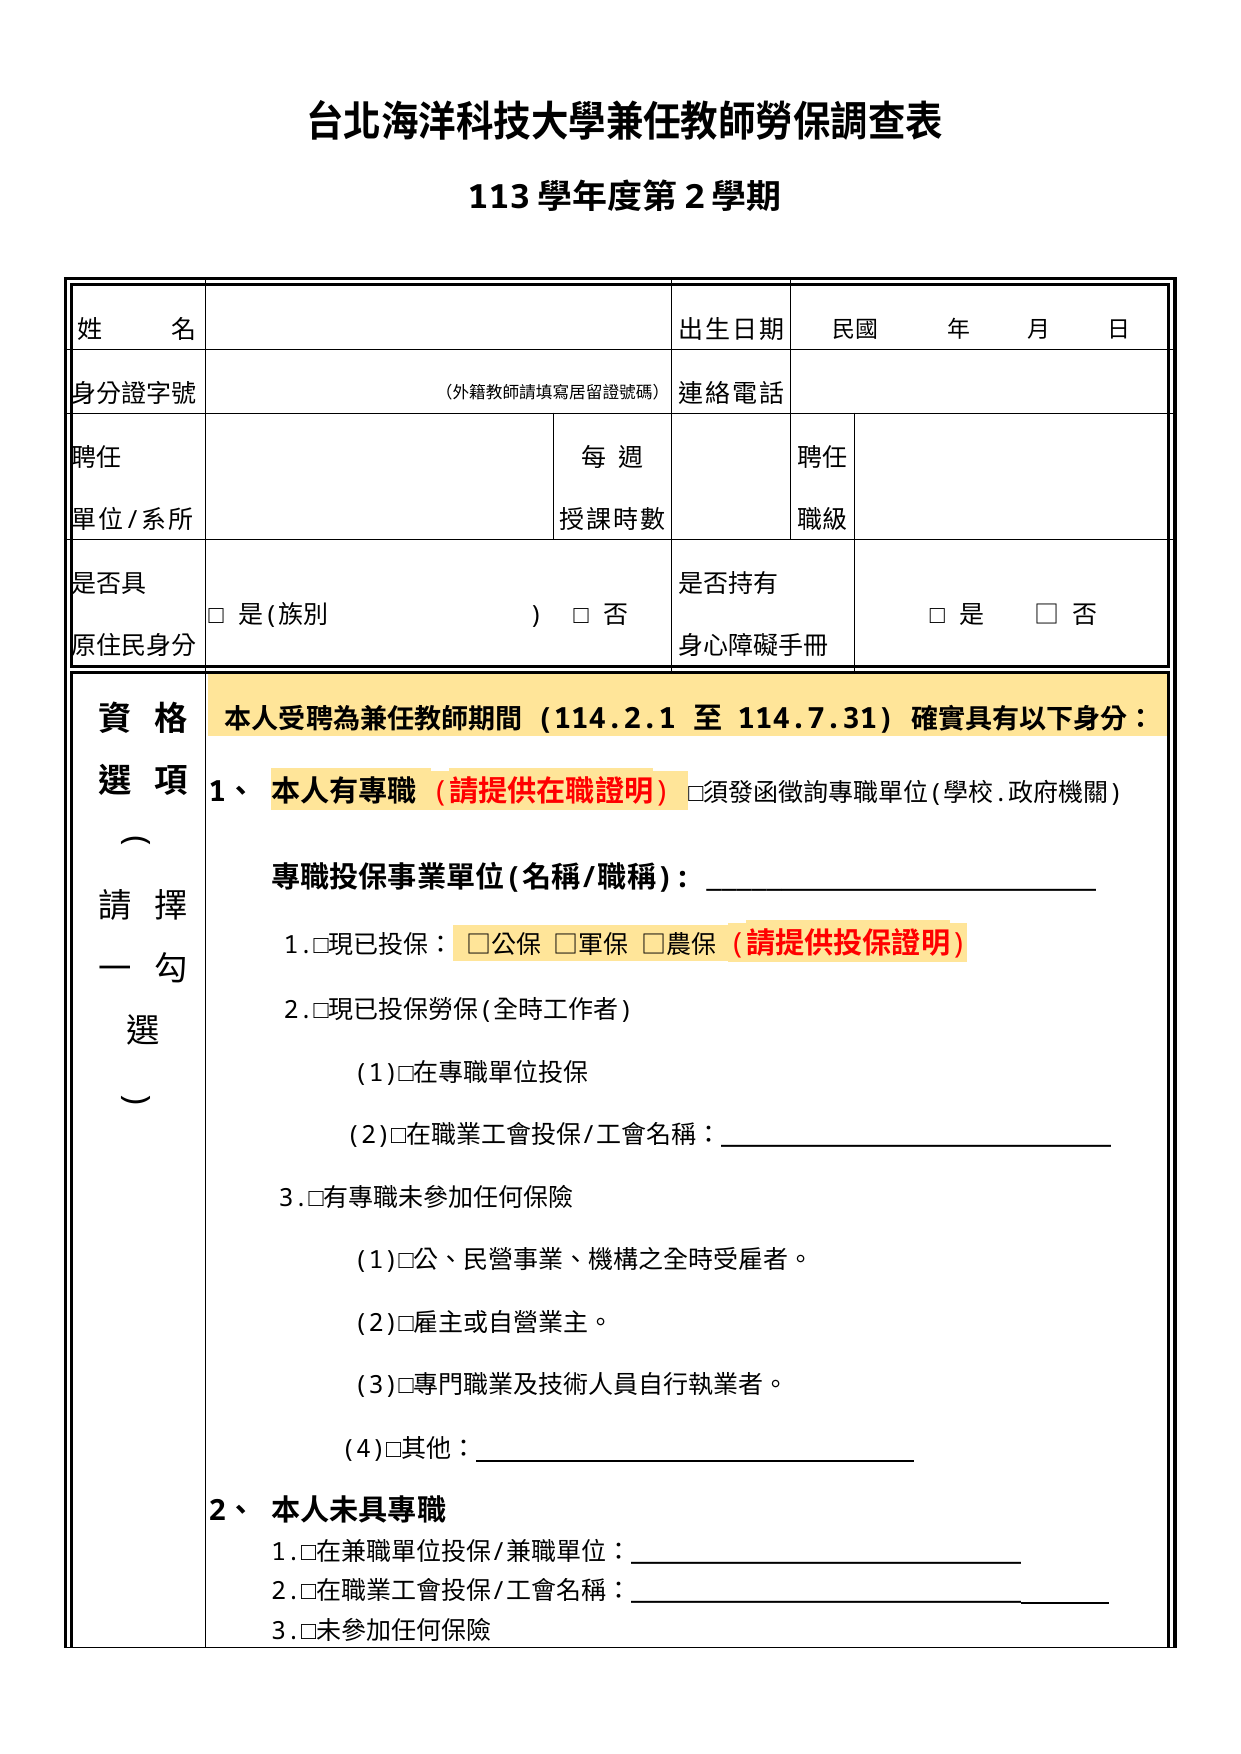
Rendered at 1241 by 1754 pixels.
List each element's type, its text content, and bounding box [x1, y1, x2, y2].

table_cell [206, 414, 553, 538]
table_cell 連絡電話 [672, 350, 790, 412]
table_cell [791, 350, 1167, 412]
table_cell 資格選項 ) 請擇一勾選 ( [69, 665, 205, 1647]
table_cell 每 週 授課時數 [554, 414, 671, 538]
text 113學年度第2學期 [15, 152, 1234, 214]
table_cell 聘任 單位/系所 [73, 414, 205, 538]
table_cell 本人受聘為兼任教師期間 (114.2.1 至 114.7.31) 確實具有以下身分： 本人有專職 (請提供在職證明) □須發函徵詢專職單位(學校.政府機關) 專職投保事業單位(名稱/職稱): __________________________ 1.□現已投保： □公保 □軍保 □農保 (請提供投保證明) 2.□現已投保勞保(全時工作者) (1)□在專職單位投保 (2)□在職業工會投保/工會名稱：__________________________ 3.□有專職未參加任何保險 (1)□公、民營事業、機構之全時受雇者。 (2)□雇主或自營業主。 (3)□專門職業及技術人員自行執業者。 (4)□其他： 本人未具專職 1.□在兼職單位投保/兼職單位：__________________________ 2.□在職業工會投保/工會名稱：__________________________ 3.□未參加任何保險 本人已退休 1.已退休： □勞保 □公保 □軍保 □農保。 2.是否已申領『公教人員保險老年給付』 □一次領取 □月領 □ 否 3.是否已申領『勞工保險老年給付』 □一次領取 □月領 □ 否 [206, 674, 1167, 1647]
text 台北海洋科技大學兼任教師勞保調查表 [15, 77, 1234, 139]
table_cell □ 是(族別 ) □ 否 [206, 540, 671, 664]
table_cell （外籍教師請填寫居留證號碼） [206, 350, 671, 412]
table_cell 是否具 原住民身分 [73, 540, 205, 664]
table_cell [672, 414, 790, 538]
table_cell 本人受聘為兼任教師期間 (114.2.1 至 114.7.31) 確實具有以下身分： 本人有專職 (請提供在職證明) □須發函徵詢專職單位(學校.政府機關) 專職投保事業單位(名稱/職稱): __________________________ 1.□現已投保： □公保 □軍保 □農保 (請提供投保證明) 2.□現已投保勞保(全時工作者) (1)□在專職單位投保 (2)□在職業工會投保/工會名稱：__________________________ 3.□有專職未參加任何保險 (1)□公、民營事業、機構之全時受雇者。 (2)□雇主或自營業主。 (3)□專門職業及技術人員自行執業者。 (4)□其他： 本人未具專職 1.□在兼職單位投保/兼職單位：__________________________ 2.□在職業工會投保/工會名稱：__________________________ 3.□未參加任何保險 本人已退休 1.已退休： □勞保 □公保 □軍保 □農保。 2.是否已申領『公教人員保險老年給付』 □一次領取 □月領 □ 否 3.是否已申領『勞工保險老年給付』 □一次領取 □月領 □ 否 [855, 665, 1172, 1647]
table_cell 是否持有 身心障礙手冊 [672, 540, 854, 664]
table_cell 聘任 職級 [791, 414, 854, 538]
table_cell 身分證字號 [73, 350, 205, 412]
table_header 民國 年 月 日 [791, 280, 1172, 349]
table_header [206, 286, 671, 349]
table_header 姓 名 [69, 280, 205, 349]
table_cell [855, 414, 1167, 538]
table_cell □ 是 □ 否 [855, 540, 1167, 664]
table_header 出生日期 [672, 286, 790, 349]
